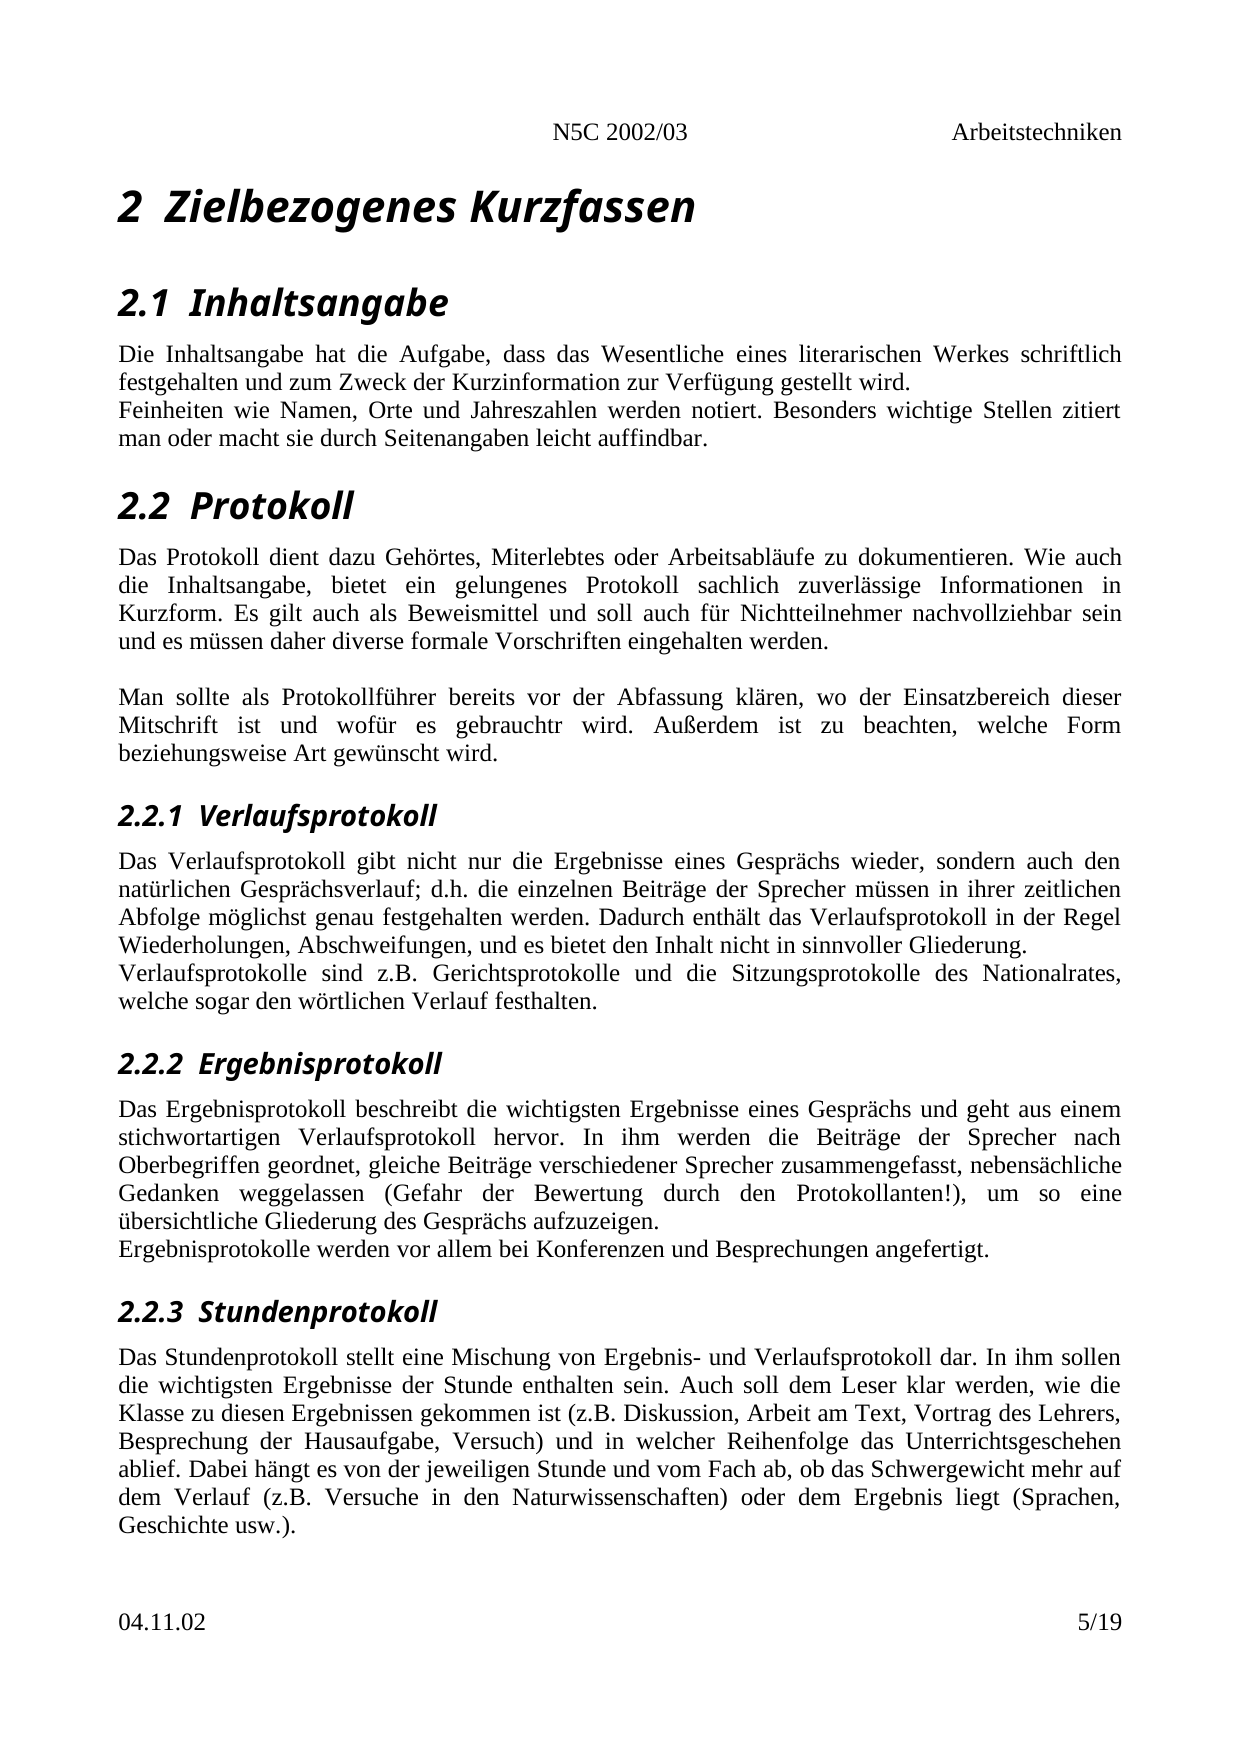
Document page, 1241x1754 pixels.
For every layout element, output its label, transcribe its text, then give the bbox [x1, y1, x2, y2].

text Das Ergebnisprotokoll beschreibt die wichtigsten Ergebnisse eines Gesprächs und geht aus einem stichwortartigen Verlaufsprotokoll hervor. In ihm werden die Beiträge der Sprecher nach Oberbegriffen geordnet, gleiche Beiträge verschiedener Sprecher zusammengefasst, nebensächliche Gedanken weggelassen (Gefahr der Bewertung durch den Protokollanten!), um so eine übersichtliche Gliederung des Gesprächs aufzuzeigen. [118, 1095, 1122, 1235]
text Man sollte als Protokollführer bereits vor der Abfassung klären, wo der Einsatzbereich dieser Mitschrift ist und wofür es gebrauchtr wird. Außerdem ist zu beachten, welche Form beziehungsweise Art gewünscht wird. [118, 683, 1122, 767]
text Das Stundenprotokoll stellt eine Mischung von Ergebnis- und Verlaufsprotokoll dar. In ihm sollen die wichtigsten Ergebnisse der Stunde enthalten sein. Auch soll dem Leser klar werden, wie die Klasse zu diesen Ergebnissen gekommen ist (z.B. Diskussion, Arbeit am Text, Vortrag des Lehrers, Besprechung der Hausaufgabe, Versuch) und in welcher Reihenfolge das Unterrichtsgeschehen ablief. Dabei hängt es von der jeweiligen Stunde und vom Fach ab, ob das Schwergewicht mehr auf dem Verlauf (z.B. Versuche in den Naturwissenschaften) oder dem Ergebnis liegt (Sprachen, Geschichte usw.). [118, 1343, 1122, 1539]
subtitle Stundenprotokoll [118, 1291, 1122, 1331]
text Das Verlaufsprotokoll gibt nicht nur die Ergebnisse eines Gesprächs wieder, sondern auch den natürlichen Gesprächsverlauf; d.h. die einzelnen Beiträge der Sprecher müssen in ihrer zeitlichen Abfolge möglichst genau festgehalten werden. Dadurch enthält das Verlaufsprotokoll in der Regel Wiederholungen, Abschweifungen, und es bietet den Inhalt nicht in sinnvoller Gliederung. [118, 847, 1122, 959]
subtitle Ergebnisprotokoll [118, 1043, 1122, 1083]
subtitle Zielbezogenes Kurzfassen [118, 176, 1122, 236]
subtitle Verlaufsprotokoll [118, 795, 1122, 835]
text Feinheiten wie Namen, Orte und Jahreszahlen werden notiert. Besonders wichtige Stellen zitiert man oder macht sie durch Seitenangaben leicht auffindbar. [118, 396, 1122, 452]
text Das Protokoll dient dazu Gehörtes, Miterlebtes oder Arbeitsabläufe zu dokumentieren. Wie auch die Inhaltsangabe, bietet ein gelungenes Protokoll sachlich zuverlässige Informationen in Kurzform. Es gilt auch als Beweismittel und soll auch für Nichtteilnehmer nachvollziehbar sein und es müssen daher diverse formale Vorschriften eingehalten werden. [118, 543, 1122, 655]
text Die Inhaltsangabe hat die Aufgabe, dass das Wesentliche eines literarischen Werkes schriftlich festgehalten und zum Zweck der Kurzinformation zur Verfügung gestellt wird. [118, 339, 1122, 396]
text Verlaufsprotokolle sind z.B. Gerichtsprotokolle und die Sitzungsprotokolle des Nationalrates, welche sogar den wörtlichen Verlauf festhalten. [118, 959, 1122, 1015]
text Ergebnisprotokolle werden vor allem bei Konferenzen und Besprechungen angefertigt. [118, 1235, 1122, 1263]
subtitle Protokoll [118, 480, 1122, 531]
subtitle Inhaltsangabe [118, 276, 1122, 327]
